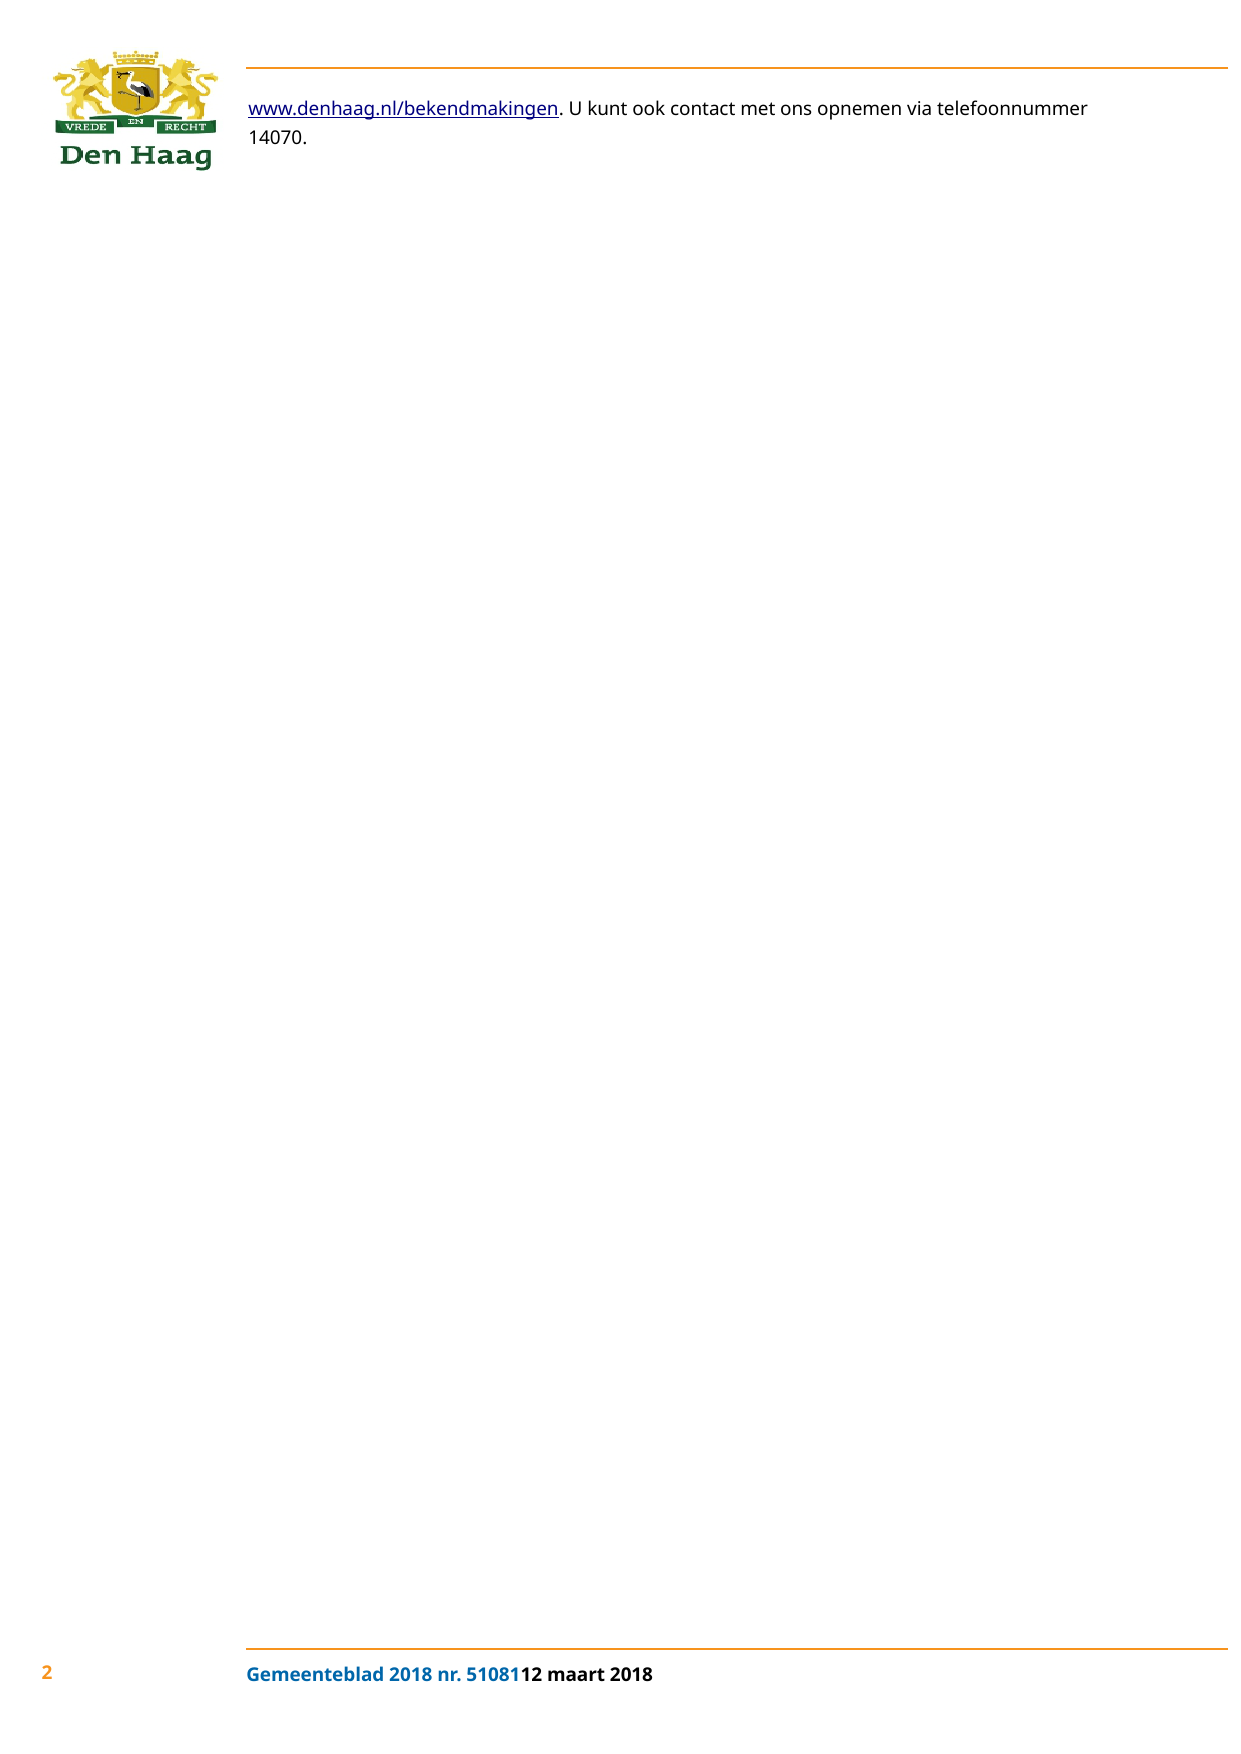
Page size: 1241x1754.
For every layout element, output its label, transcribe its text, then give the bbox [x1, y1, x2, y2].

picture [41, 47, 231, 172]
text www.denhaag.nl/bekendmakingen. U kunt ook contact met ons opnemen via telefoonnummer 14070. [248, 95, 1152, 150]
